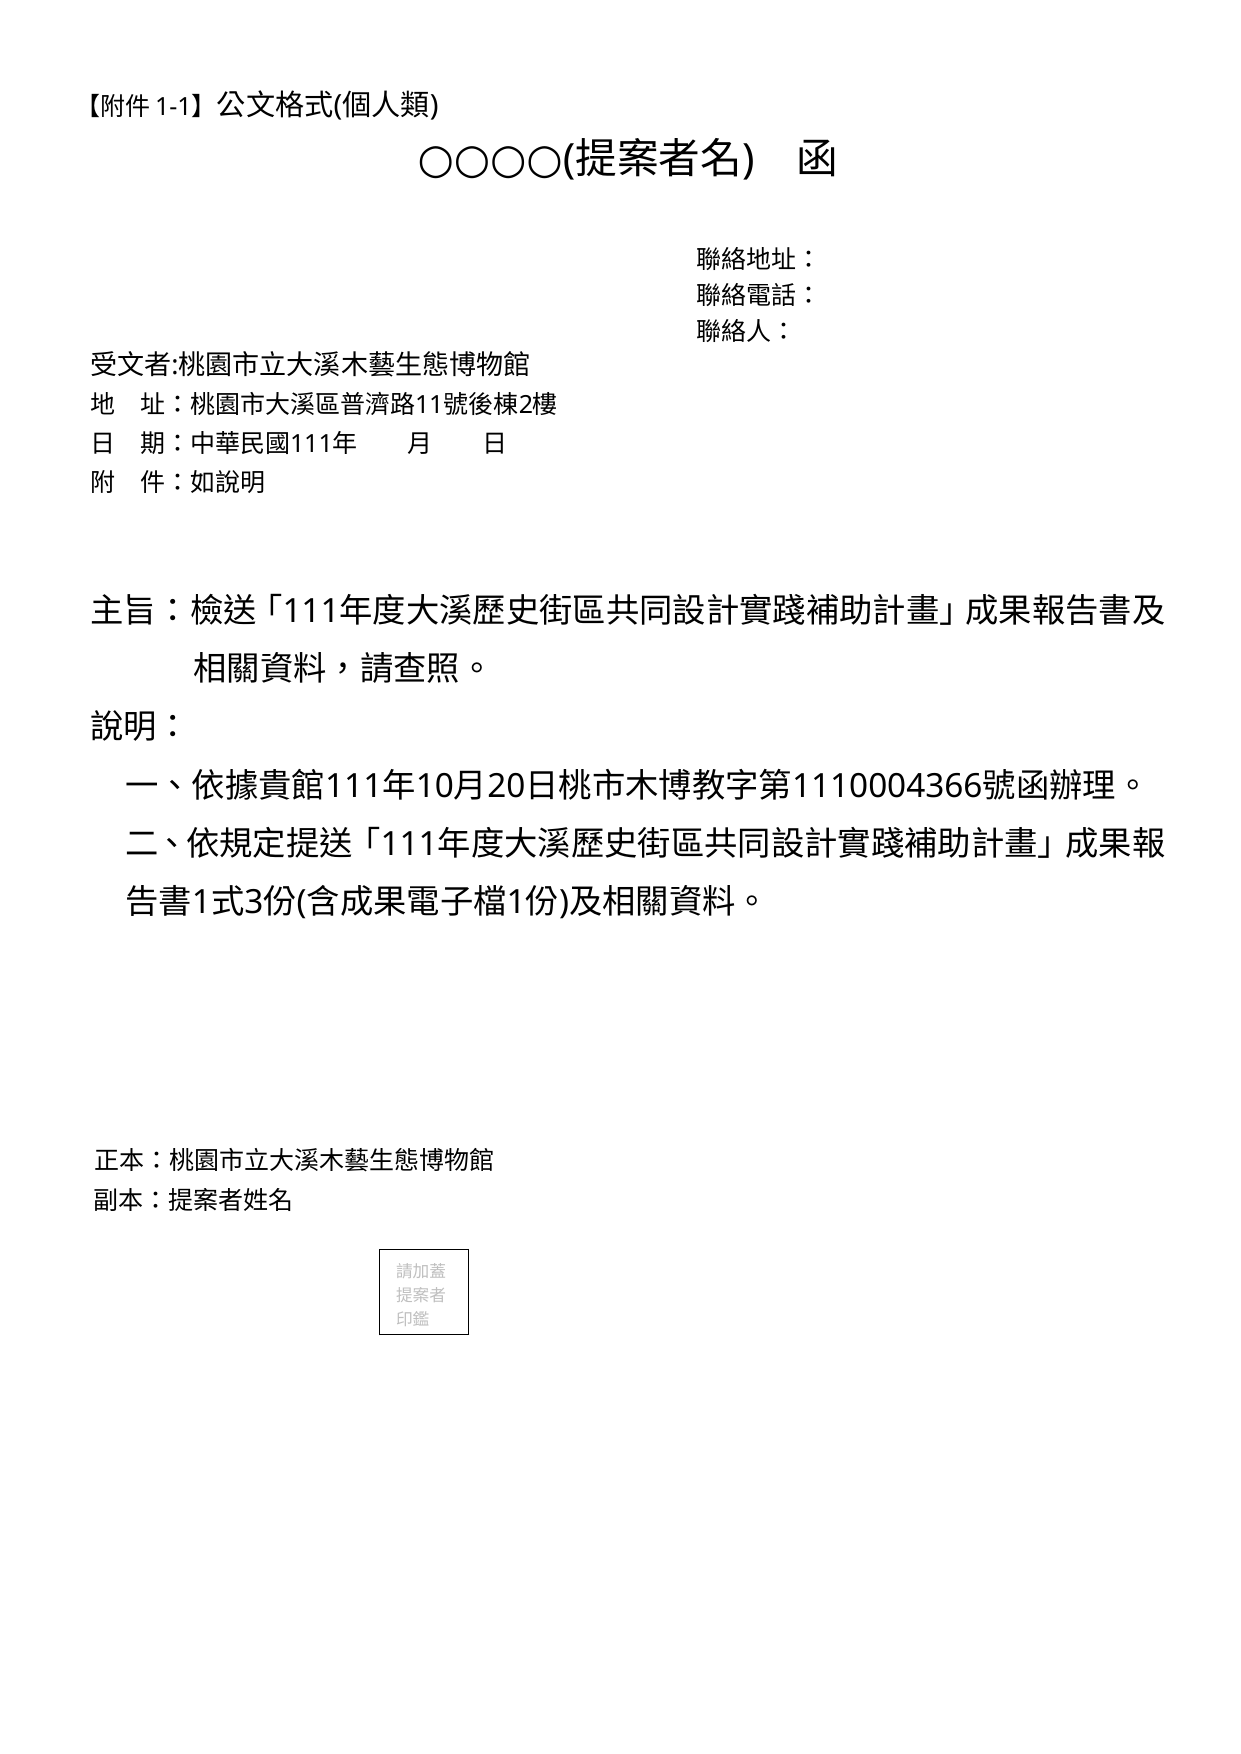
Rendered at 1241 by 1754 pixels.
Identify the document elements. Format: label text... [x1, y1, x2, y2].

text 附 件：如說明 [90, 463, 1165, 499]
text 受文者:桃園市立大溪木藝生態博物館 [90, 343, 1165, 382]
text 聯絡地址： [697, 239, 1203, 275]
text 請加蓋提案者印鑑 [396, 1258, 453, 1326]
text 主旨：檢送「111年度大溪歷史街區共同設計實踐補助計畫」成果報告書及相關資料，請查照。 [90, 575, 1165, 692]
text 二、依規定提送「111年度大溪歷史街區共同設計實踐補助計畫」成果報告書1式3份(含成果電子檔1份)及相關資料。 [125, 809, 1165, 925]
text 說明： [90, 692, 1165, 750]
text 副本：提案者姓名 [74, 1180, 1165, 1216]
text 聯絡電話： [697, 275, 1203, 312]
text 聯絡人： [697, 312, 1203, 348]
text 一、依據貴館111年10月20日桃市木博教字第1110004366號函辦理。 [125, 750, 1165, 809]
text 正本：桃園市立大溪木藝生態博物館 [75, 1141, 1165, 1177]
text 【附件1-1】公文格式(個人類) [75, 75, 1165, 125]
text ○○○○(提案者名) 函 [90, 125, 1165, 186]
text 日 期：中華民國111年 月 日 [90, 424, 1165, 460]
text 地 址：桃園市大溪區普濟路11號後棟2樓 [90, 385, 1165, 421]
